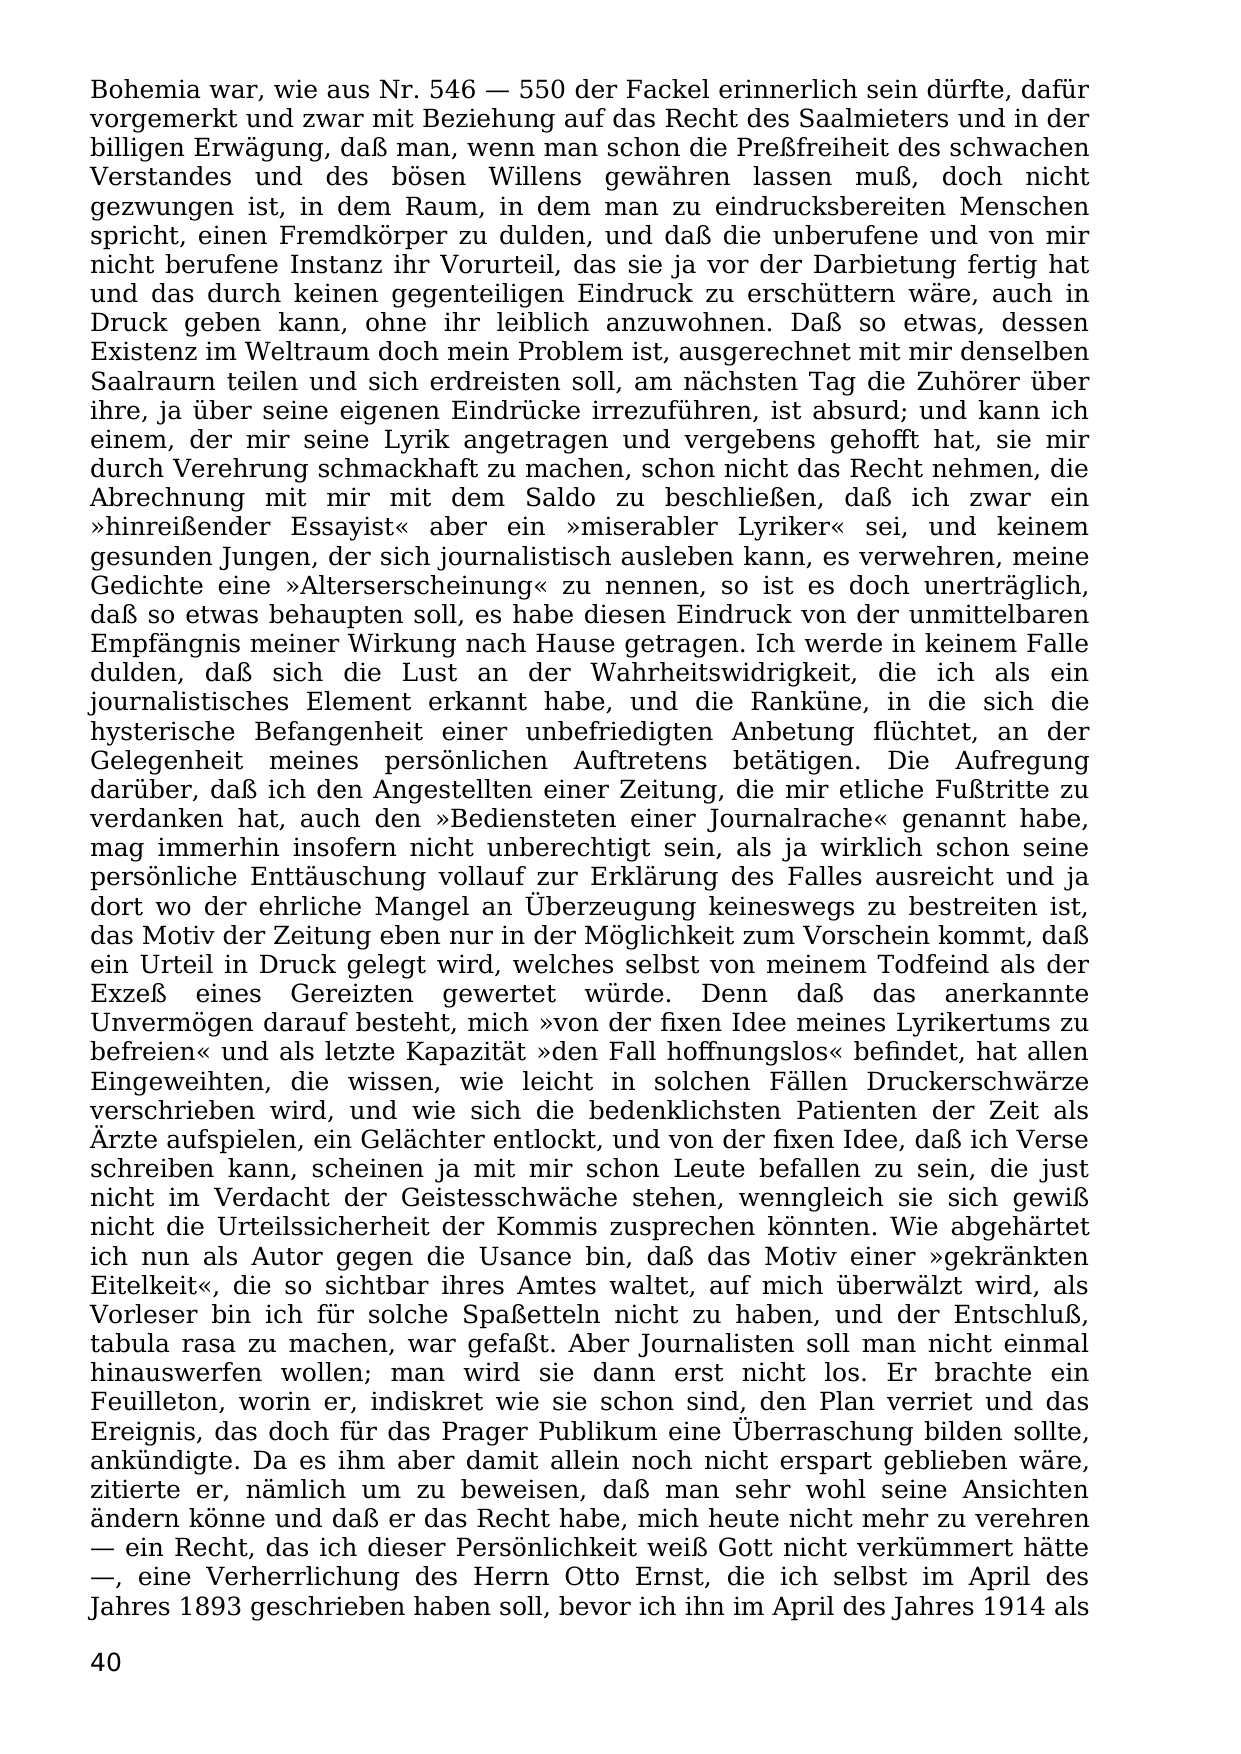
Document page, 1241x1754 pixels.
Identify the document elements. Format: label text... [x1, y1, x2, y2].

text Bohemia war, wie aus Nr. 546 — 550 der Fackel erinnerlich sein dürfte, dafür vorgemerkt und zwar mit Beziehung auf das Recht des Saalmieters und in der billigen Erwägung, daß man, wenn man schon die Preßfreiheit des schwachen Verstandes und des bösen Willens gewähren lassen muß, doch nicht gezwungen ist, in dem Raum, in dem man zu eindrucksbereiten Menschen spricht, einen Fremdkörper zu dulden, und daß die unberufene und von mir nicht berufene Instanz ihr Vorurteil, das sie ja vor der Darbietung fertig hat und das durch keinen gegenteiligen Eindruck zu erschüttern wäre, auch in Druck geben kann, ohne ihr leiblich anzuwohnen. Daß so etwas, dessen Existenz im Weltraum doch mein Problem ist, ausgerechnet mit mir denselben Saalraurn teilen und sich erdreisten soll, am nächsten Tag die Zuhörer über ihre, ja über seine eigenen Eindrücke irrezuführen, ist absurd; und kann ich einem, der mir seine Lyrik angetragen und vergebens gehofft hat, sie mir durch Verehrung schmackhaft zu machen, schon nicht das Recht nehmen, die Abrechnung mit mir mit dem Saldo zu beschließen, daß ich zwar ein »hinreißender Essayist« aber ein »miserabler Lyriker« sei, und keinem gesunden Jungen, der sich journalistisch ausleben kann, es verwehren, meine Gedichte eine »Alters­erscheinung« zu nennen, so ist es doch unerträglich, daß so etwas behaupten soll, es habe diesen Eindruck von der unmittelbaren Empfängnis meiner Wirkung nach Hause getragen. Ich werde in keinem Falle dulden, daß sich die Lust an der Wahrheitswidrigkeit, die ich als ein journalistisches Element erkannt habe, und die Ranküne, in die sich die hysterische Befangenheit einer unbefriedigten Anbetung flüchtet, an der Gelegenheit meines persönlichen Auftretens betätigen. Die Aufregung darüber, daß ich den Angestellten einer Zeitung, die mir etliche Fußtritte zu verdanken hat, auch den »Bediensteten einer Journalrache« genannt habe, mag immerhin insofern nicht unberechtigt sein, als ja wirklich schon seine persönliche Enttäuschung vollauf zur Erklärung des Falles ausreicht und ja dort wo der ehrliche Mangel an Überzeugung keineswegs zu bestreiten ist, das Motiv der Zeitung eben nur in der Möglichkeit zum Vorschein kommt, daß ein Urteil in Druck gelegt wird, welches selbst von meinem Todfeind als der Exzeß eines Gereizten gewertet würde. Denn daß das anerkannte Unvermögen darauf besteht, mich »von der fixen Idee meines Lyrikertums zu befreien« und als letzte Kapazität »den Fall hoffnungslos« befindet, hat allen Eingeweihten, die wissen, wie leicht in solchen Fällen Druckerschwärze verschrieben wird, und wie sich die bedenklichsten Patienten der Zeit als Ärzte aufspielen, ein Gelächter entlockt, und von der fixen Idee, daß ich Verse schreiben kann, scheinen ja mit mir schon Leute befallen zu sein, die just nicht im Verdacht der Geistesschwäche stehen, wenngleich sie sich gewiß nicht die Urteilssicherheit der Kommis zusprechen könnten. Wie abgehärtet ich nun als Autor gegen die Usance bin, daß das Motiv einer »gekränkten Eitelkeit«, die so sichtbar ihres Amtes waltet, auf mich überwälzt wird, als Vorleser bin ich für solche Spaßetteln nicht zu haben, und der Entschluß, tabula rasa zu machen, war gefaßt. Aber Journalisten soll man nicht einmal hinauswerfen wollen; man wird sie dann erst nicht los. Er brachte ein Feuilleton, worin er, indiskret wie sie schon sind, den Plan verriet und das Ereignis, das doch für das Prager Publikum eine Überraschung bilden sollte, ankündigte. Da es ihm aber damit allein noch nicht erspart geblieben wäre, zitierte er, nämlich um zu beweisen, daß man sehr wohl seine Ansichten ändern könne und daß er das Recht habe, mich heute nicht mehr zu verehren — ein Recht, das ich dieser Persönlichkeit weiß Gott nicht verkümmert hätte —, eine Verherrlichung des Herrn Otto Ernst, die ich selbst im April des Jahres 1893 geschrieben haben soll, bevor ich ihn im April des Jahres 1914 als [90, 75, 1091, 1621]
